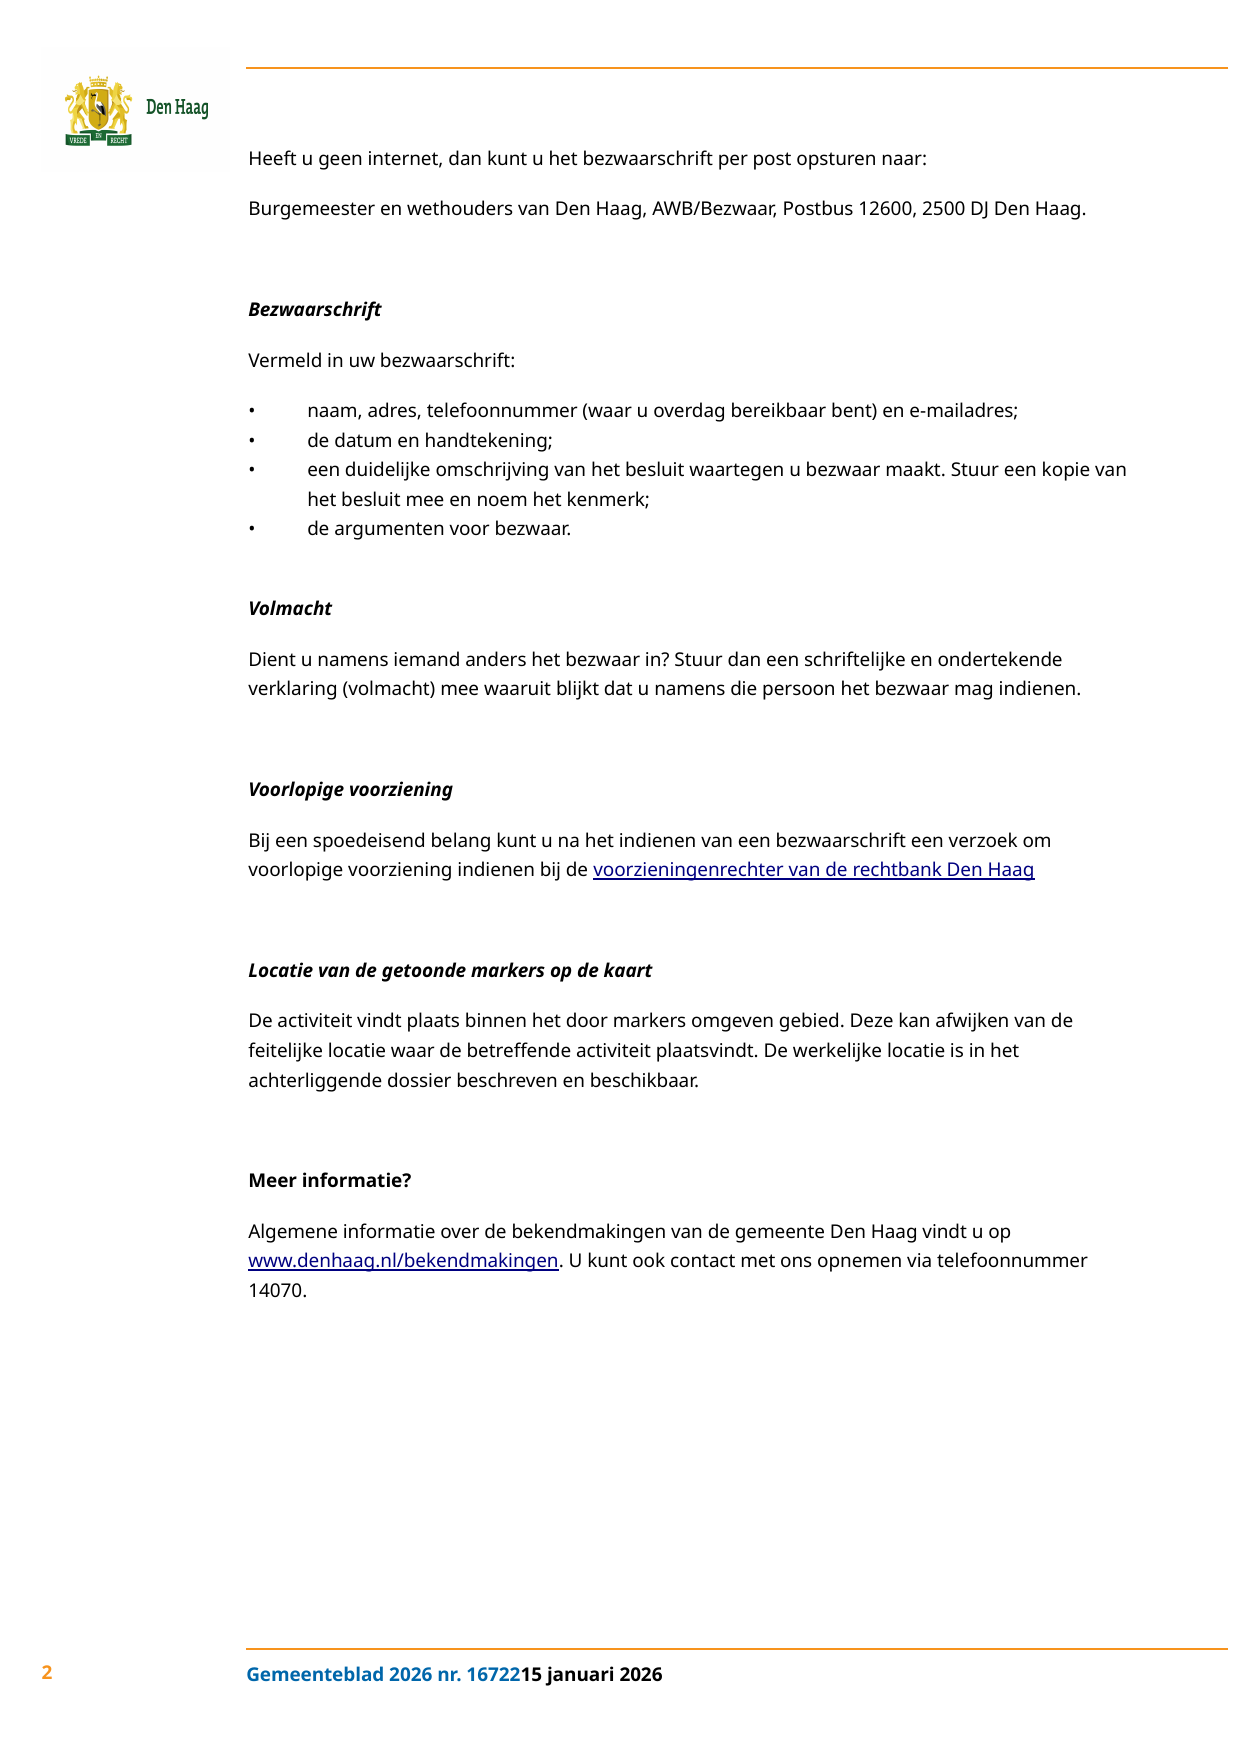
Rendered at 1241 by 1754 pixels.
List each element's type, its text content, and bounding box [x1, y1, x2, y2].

text Locatie van de getoonde markers op de kaart [248, 957, 1152, 983]
picture [41, 47, 231, 172]
list een duidelijke omschrijving van het besluit waartegen u bezwaar maakt. Stuur een kopie van het besluit mee en noem het kenmerk; [248, 456, 1152, 512]
text Voorlopige voorziening [248, 776, 1152, 802]
text Algemene informatie over de bekendmakingen van de gemeente Den Haag vindt u op www.denhaag.nl/bekendmakingen. U kunt ook contact met ons opnemen via telefoonnummer 14070. [248, 1218, 1152, 1303]
text Dient u namens iemand anders het bezwaar in? Stuur dan een schriftelijke en ondertekende verklaring (volmacht) mee waaruit blijkt dat u namens die persoon het bezwaar mag indienen. [248, 646, 1152, 701]
list de argumenten voor bezwaar. [248, 516, 1152, 541]
list de datum en handtekening; [248, 427, 1152, 453]
text Meer informatie? [248, 1168, 1152, 1193]
text Vermeld in uw bezwaarschrift: [248, 347, 1152, 373]
text Volmacht [248, 596, 1152, 621]
text Burgemeester en wethouders van Den Haag, AWB/Bezwaar, Postbus 12600, 2500 DJ Den Haag. [248, 196, 1152, 221]
text Heeft u geen internet, dan kunt u het bezwaarschrift per post opsturen naar: [248, 145, 1152, 171]
list naam, adres, telefoonnummer (waar u overdag bereikbaar bent) en e-mailadres; [248, 397, 1152, 423]
text Bezwaarschrift [248, 296, 1152, 322]
text Bij een spoedeisend belang kunt u na het indienen van een bezwaarschrift een verzoek om voorlopige voorziening indienen bij de voorzieningenrechter van de rechtbank Den Haag [248, 827, 1152, 882]
text De activiteit vindt plaats binnen het door markers omgeven gebied. Deze kan afwijken van de feitelijke locatie waar de betreffende activiteit plaatsvindt. De werkelijke locatie is in het achterliggende dossier beschreven en beschikbaar. [248, 1008, 1152, 1093]
